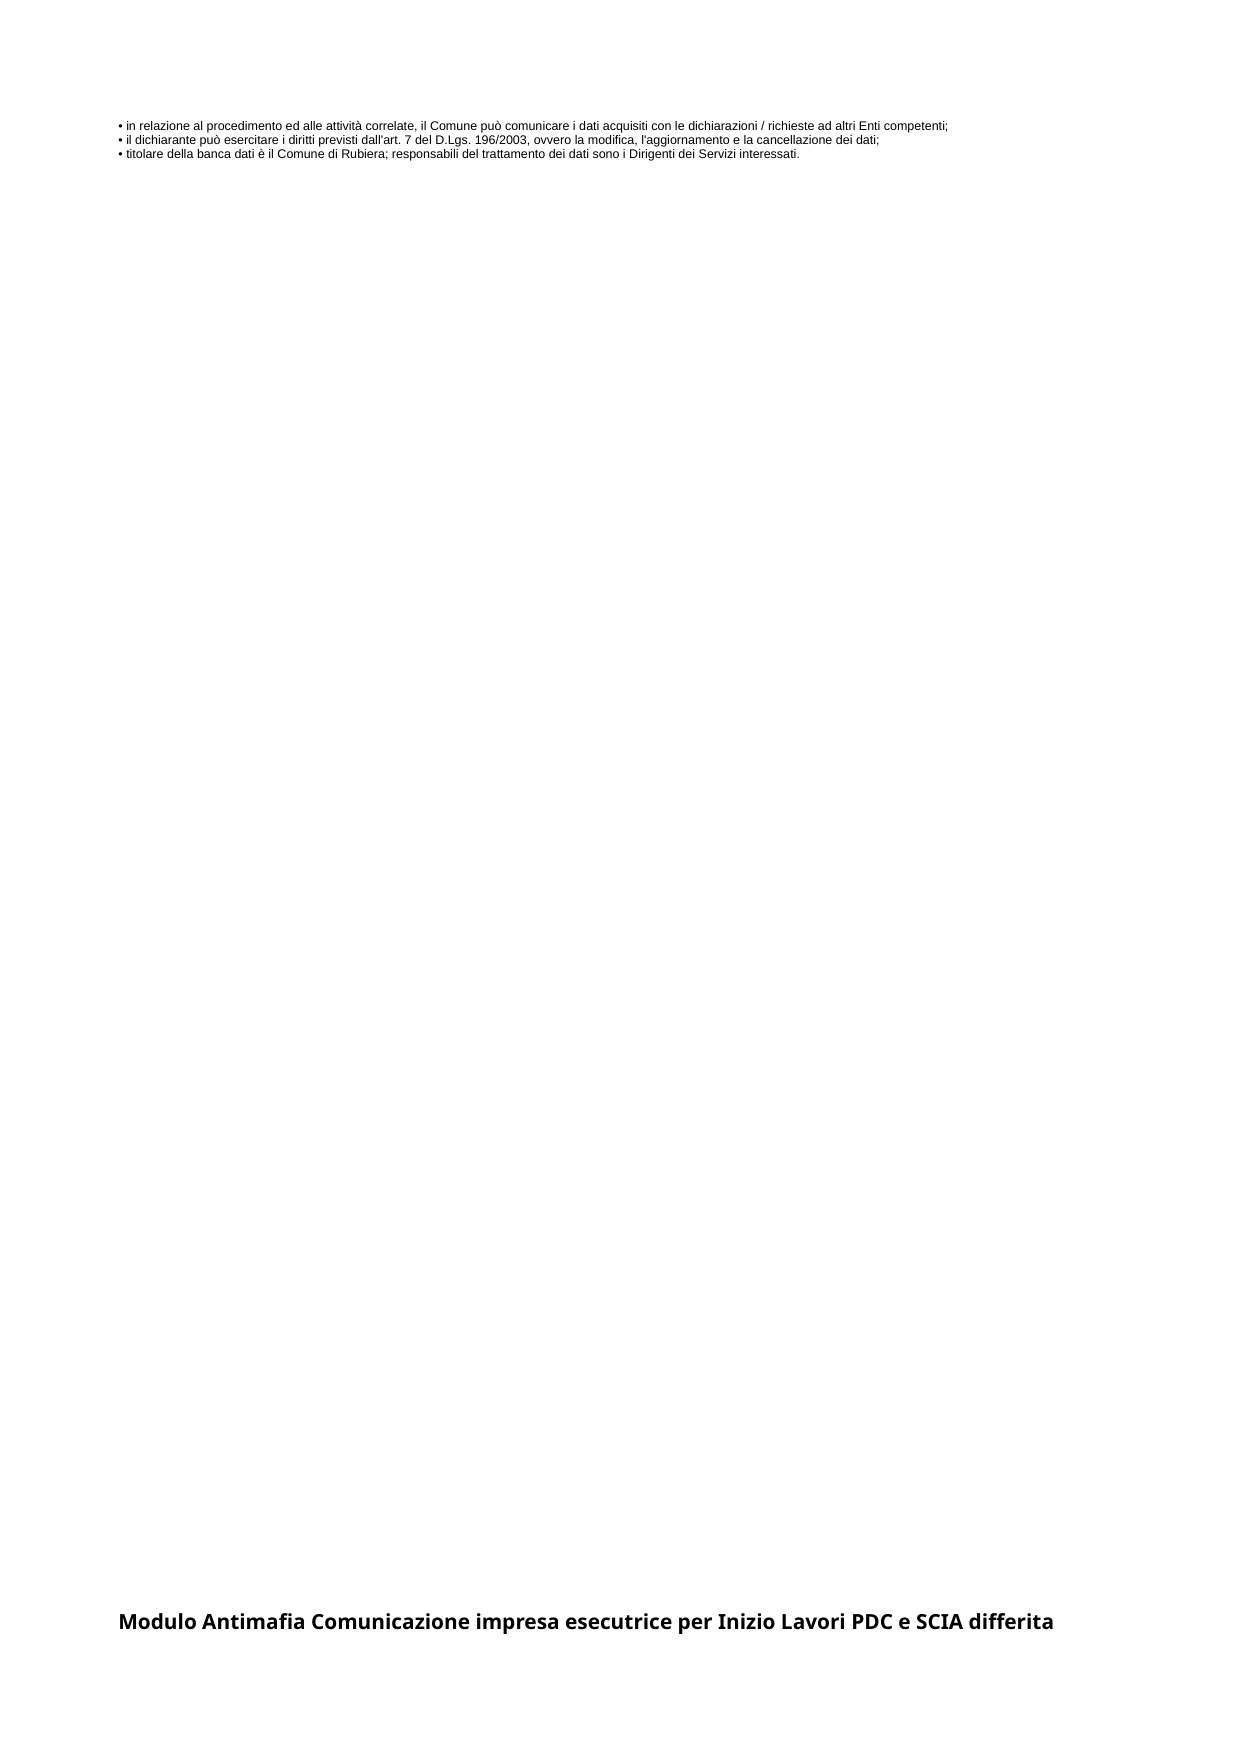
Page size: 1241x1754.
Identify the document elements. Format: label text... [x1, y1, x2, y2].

text • titolare della banca dati è il Comune di Rubiera; responsabili del trattamento dei dati sono i Dirigenti dei Servizi interessati. [118, 147, 1122, 161]
text • il dichiarante può esercitare i diritti previsti dall'art. 7 del D.Lgs. 196/2003, ovvero la modifica, l'aggiornamento e la cancellazione dei dati; [118, 132, 1122, 147]
text • in relazione al procedimento ed alle attività correlate, il Comune può comunicare i dati acquisiti con le dichiarazioni / richieste ad altri Enti competenti; [118, 118, 1122, 132]
